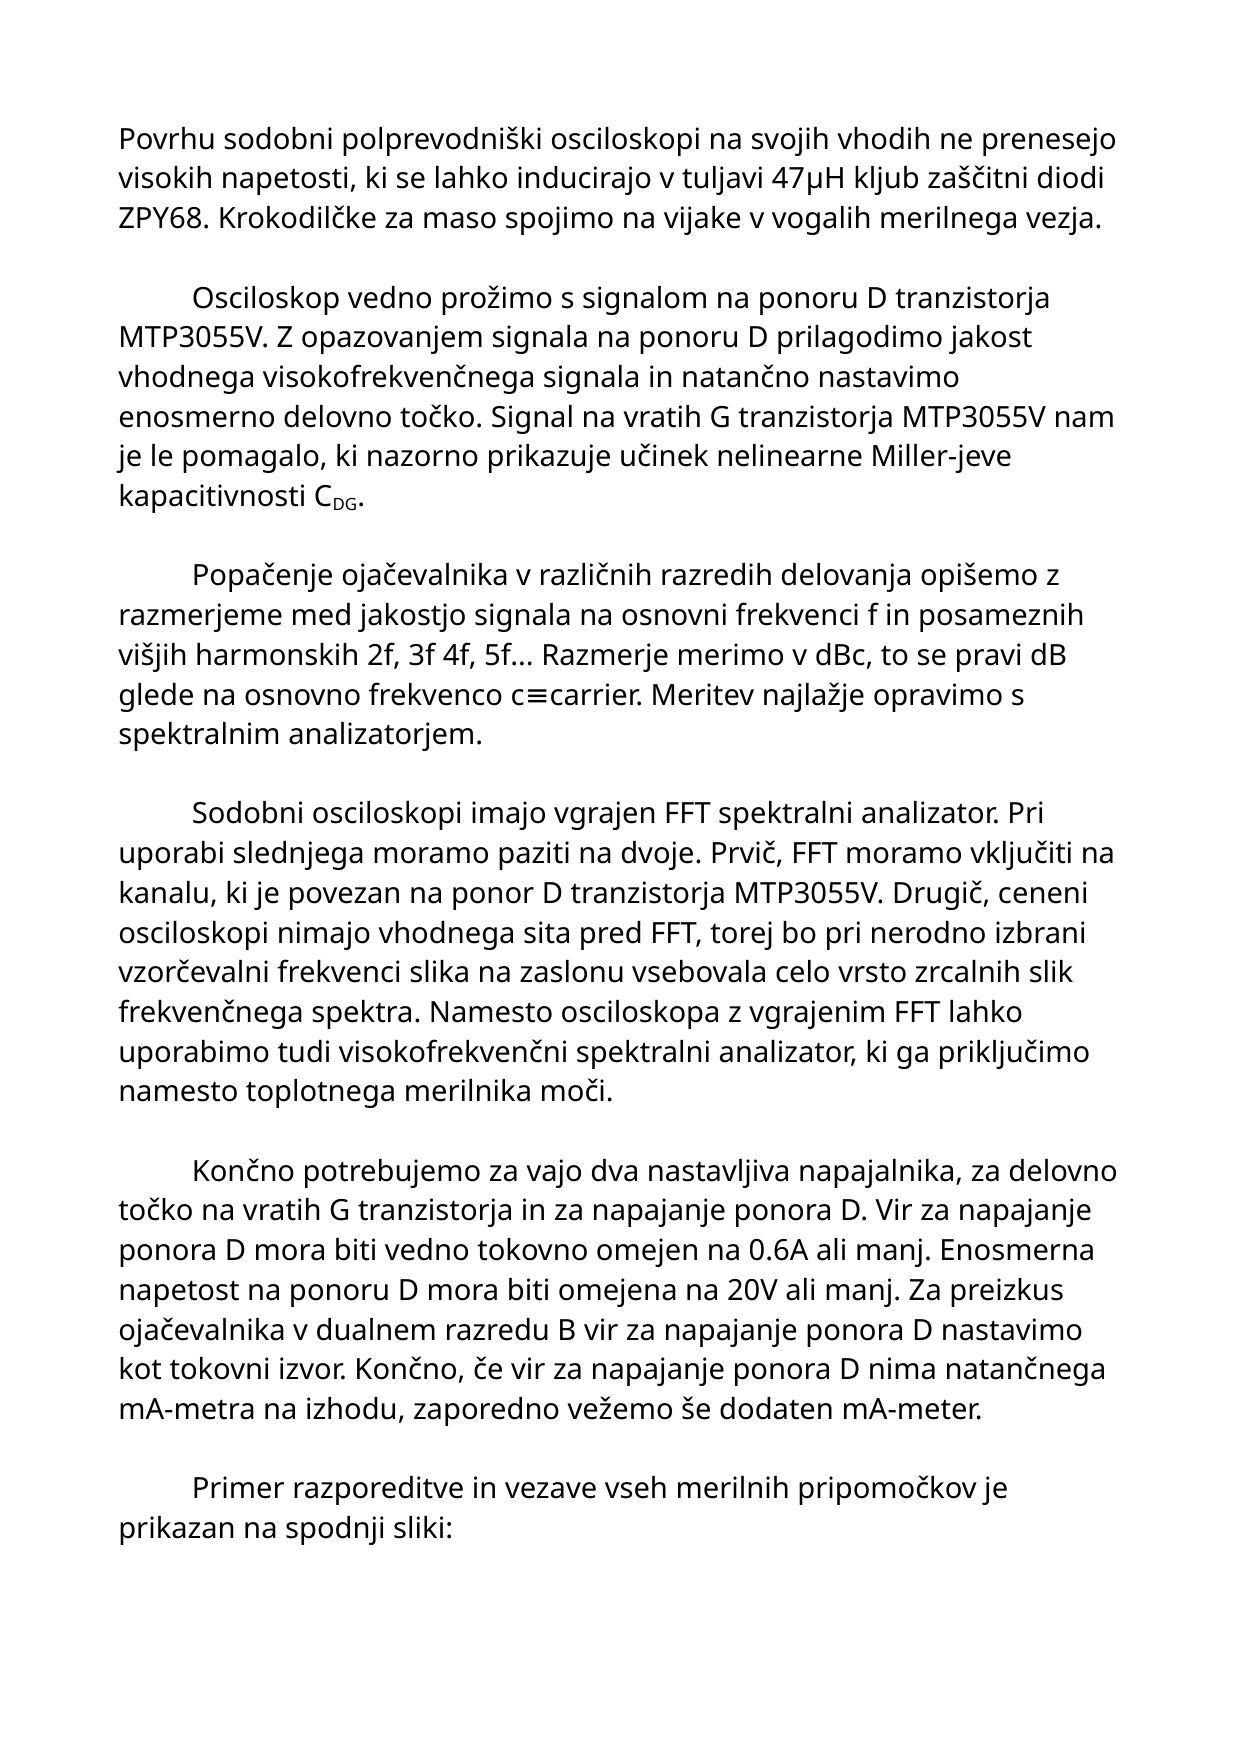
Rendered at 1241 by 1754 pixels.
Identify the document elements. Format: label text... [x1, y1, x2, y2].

text Povrhu sodobni polprevodniški osciloskopi na svojih vhodih ne prenesejo visokih napetosti, ki se lahko inducirajo v tuljavi 47μH kljub zaščitni diodi ZPY68. Krokodilčke za maso spojimo na vijake v vogalih merilnega vezja. [118, 118, 1122, 237]
text Primer razporeditve in vezave vseh merilnih pripomočkov je prikazan na spodnji sliki: [118, 1467, 1122, 1547]
text Sodobni osciloskopi imajo vgrajen FFT spektralni analizator. Pri uporabi slednjega moramo paziti na dvoje. Prvič, FFT moramo vključiti na kanalu, ki je povezan na ponor D tranzistorja MTP3055V. Drugič, ceneni osciloskopi nimajo vhodnega sita pred FFT, torej bo pri nerodno izbrani vzorčevalni frekvenci slika na zaslonu vsebovala celo vrsto zrcalnih slik frekvenčnega spektra. Namesto osciloskopa z vgrajenim FFT lahko uporabimo tudi visokofrekvenčni spektralni analizator, ki ga priključimo namesto toplotnega merilnika moči. [118, 793, 1122, 1110]
text Osciloskop vedno prožimo s signalom na ponoru D tranzistorja MTP3055V. Z opazovanjem signala na ponoru D prilagodimo jakost vhodnega visokofrekvenčnega signala in natančno nastavimo enosmerno delovno točko. Signal na vratih G tranzistorja MTP3055V nam je le pomagalo, ki nazorno prikazuje učinek nelinearne Miller-jeve kapacitivnosti CDG. [118, 277, 1122, 515]
text Končno potrebujemo za vajo dva nastavljiva napajalnika, za delovno točko na vratih G tranzistorja in za napajanje ponora D. Vir za napajanje ponora D mora biti vedno tokovno omejen na 0.6A ali manj. Enosmerna napetost na ponoru D mora biti omejena na 20V ali manj. Za preizkus ojačevalnika v dualnem razredu B vir za napajanje ponora D nastavimo kot tokovni izvor. Končno, če vir za napajanje ponora D nima natančnega mA-metra na izhodu, zaporedno vežemo še dodaten mA-meter. [118, 1150, 1122, 1428]
text Popačenje ojačevalnika v različnih razredih delovanja opišemo z razmerjeme med jakostjo signala na osnovni frekvenci f in posameznih višjih harmonskih 2f, 3f 4f, 5f... Razmerje merimo v dBc, to se pravi dB glede na osnovno frekvenco c≡carrier. Meritev najlažje opravimo s spektralnim analizatorjem. [118, 555, 1122, 753]
